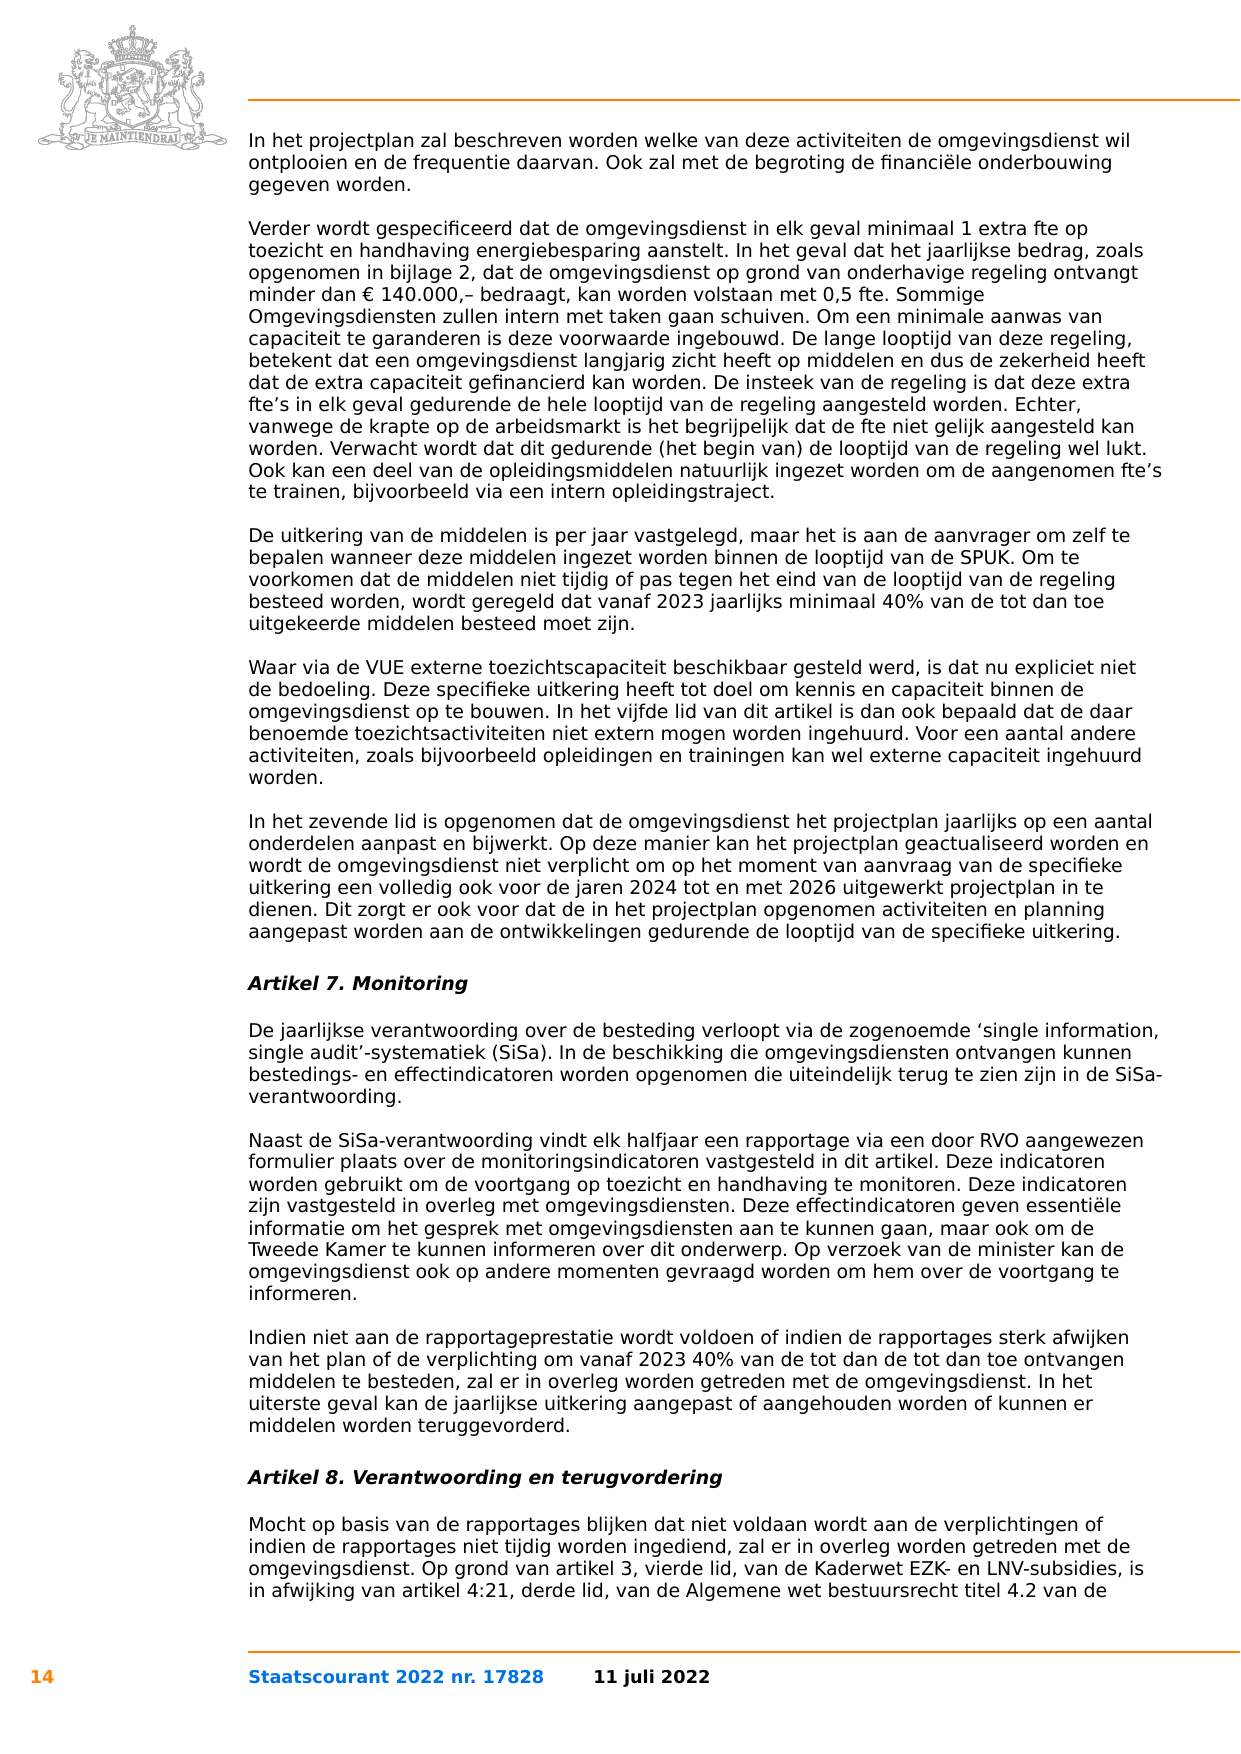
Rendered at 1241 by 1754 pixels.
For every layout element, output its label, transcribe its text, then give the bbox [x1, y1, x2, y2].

text De uitkering van de middelen is per jaar vastgelegd, maar het is aan de aanvrager om zelf te bepalen wanneer deze middelen ingezet worden binnen de looptijd van de SPUK. Om te voorkomen dat de middelen niet tijdig of pas tegen het eind van de looptijd van de regeling besteed worden, wordt geregeld dat vanaf 2023 jaarlijks minimaal 40% van de tot dan toe uitgekeerde middelen besteed moet zijn. [248, 525, 1163, 635]
text De jaarlijkse verantwoording over de besteding verloopt via de zogenoemde ‘single information, single audit’-systematiek (SiSa). In de beschikking die omgevingsdiensten ontvangen kunnen bestedings- en effectindicatoren worden opgenomen die uiteindelijk terug te zien zijn in de SiSa-verantwoording. [248, 1020, 1163, 1108]
subtitle Artikel 7. Monitoring [248, 973, 1163, 995]
text Verder wordt gespecificeerd dat de omgevingsdienst in elk geval minimaal 1 extra fte op toezicht en handhaving energiebesparing aanstelt. In het geval dat het jaarlijkse bedrag, zoals opgenomen in bijlage 2, dat de omgevingsdienst op grond van onderhavige regeling ontvangt minder dan € 140.000,– bedraagt, kan worden volstaan met 0,5 fte. Sommige Omgevingsdiensten zullen intern met taken gaan schuiven. Om een minimale aanwas van capaciteit te garanderen is deze voorwaarde ingebouwd. De lange looptijd van deze regeling, betekent dat een omgevingsdienst langjarig zicht heeft op middelen en dus de zekerheid heeft dat de extra capaciteit gefinancierd kan worden. De insteek van de regeling is dat deze extra fte’s in elk geval gedurende de hele looptijd van de regeling aangesteld worden. Echter, vanwege de krapte op de arbeidsmarkt is het begrijpelijk dat de fte niet gelijk aangesteld kan worden. Verwacht wordt dat dit gedurende (het begin van) de looptijd van de regeling wel lukt. Ook kan een deel van de opleidingsmiddelen natuurlijk ingezet worden om de aangenomen fte’s te trainen, bijvoorbeeld via een intern opleidingstraject. [248, 218, 1163, 503]
picture [38, 25, 227, 150]
text Naast de SiSa-verantwoording vindt elk halfjaar een rapportage via een door RVO aangewezen formulier plaats over de monitoringsindicatoren vastgesteld in dit artikel. Deze indicatoren worden gebruikt om de voortgang op toezicht en handhaving te monitoren. Deze indicatoren zijn vastgesteld in overleg met omgevingsdiensten. Deze effectindicatoren geven essentiële informatie om het gesprek met omgevingsdiensten aan te kunnen gaan, maar ook om de Tweede Kamer te kunnen informeren over dit onderwerp. Op verzoek van de minister kan de omgevingsdienst ook op andere momenten gevraagd worden om hem over de voortgang te informeren. [248, 1129, 1163, 1305]
text Mocht op basis van de rapportages blijken dat niet voldaan wordt aan de verplichtingen of indien de rapportages niet tijdig worden ingediend, zal er in overleg worden getreden met de omgevingsdienst. Op grond van artikel 3, vierde lid, van de Kaderwet EZK- en LNV-subsidies, is in afwijking van artikel 4:21, derde lid, van de Algemene wet bestuursrecht titel 4.2 van de [248, 1514, 1163, 1602]
text Waar via de VUE externe toezichtscapaciteit beschikbaar gesteld werd, is dat nu expliciet niet de bedoeling. Deze specifieke uitkering heeft tot doel om kennis en capaciteit binnen de omgevingsdienst op te bouwen. In het vijfde lid van dit artikel is dan ook bepaald dat de daar benoemde toezichtsactiviteiten niet extern mogen worden ingehuurd. Voor een aantal andere activiteiten, zoals bijvoorbeeld opleidingen en trainingen kan wel externe capaciteit ingehuurd worden. [248, 657, 1163, 789]
text Indien niet aan de rapportageprestatie wordt voldoen of indien de rapportages sterk afwijken van het plan of de verplichting om vanaf 2023 40% van de tot dan de tot dan toe ontvangen middelen te besteden, zal er in overleg worden getreden met de omgevingsdienst. In het uiterste geval kan de jaarlijkse uitkering aangepast of aangehouden worden of kunnen er middelen worden teruggevorderd. [248, 1327, 1163, 1437]
subtitle Artikel 8. Verantwoording en terugvordering [248, 1467, 1163, 1489]
text In het zevende lid is opgenomen dat de omgevingsdienst het projectplan jaarlijks op een aantal onderdelen aanpast en bijwerkt. Op deze manier kan het projectplan geactualiseerd worden en wordt de omgevingsdienst niet verplicht om op het moment van aanvraag van de specifieke uitkering een volledig ook voor de jaren 2024 tot en met 2026 uitgewerkt projectplan in te dienen. Dit zorgt er ook voor dat de in het projectplan opgenomen activiteiten en planning aangepast worden aan de ontwikkelingen gedurende de looptijd van de specifieke uitkering. [248, 811, 1163, 943]
text In het projectplan zal beschreven worden welke van deze activiteiten de omgevingsdienst wil ontplooien en de frequentie daarvan. Ook zal met de begroting de financiële onderbouwing gegeven worden. [248, 130, 1163, 196]
